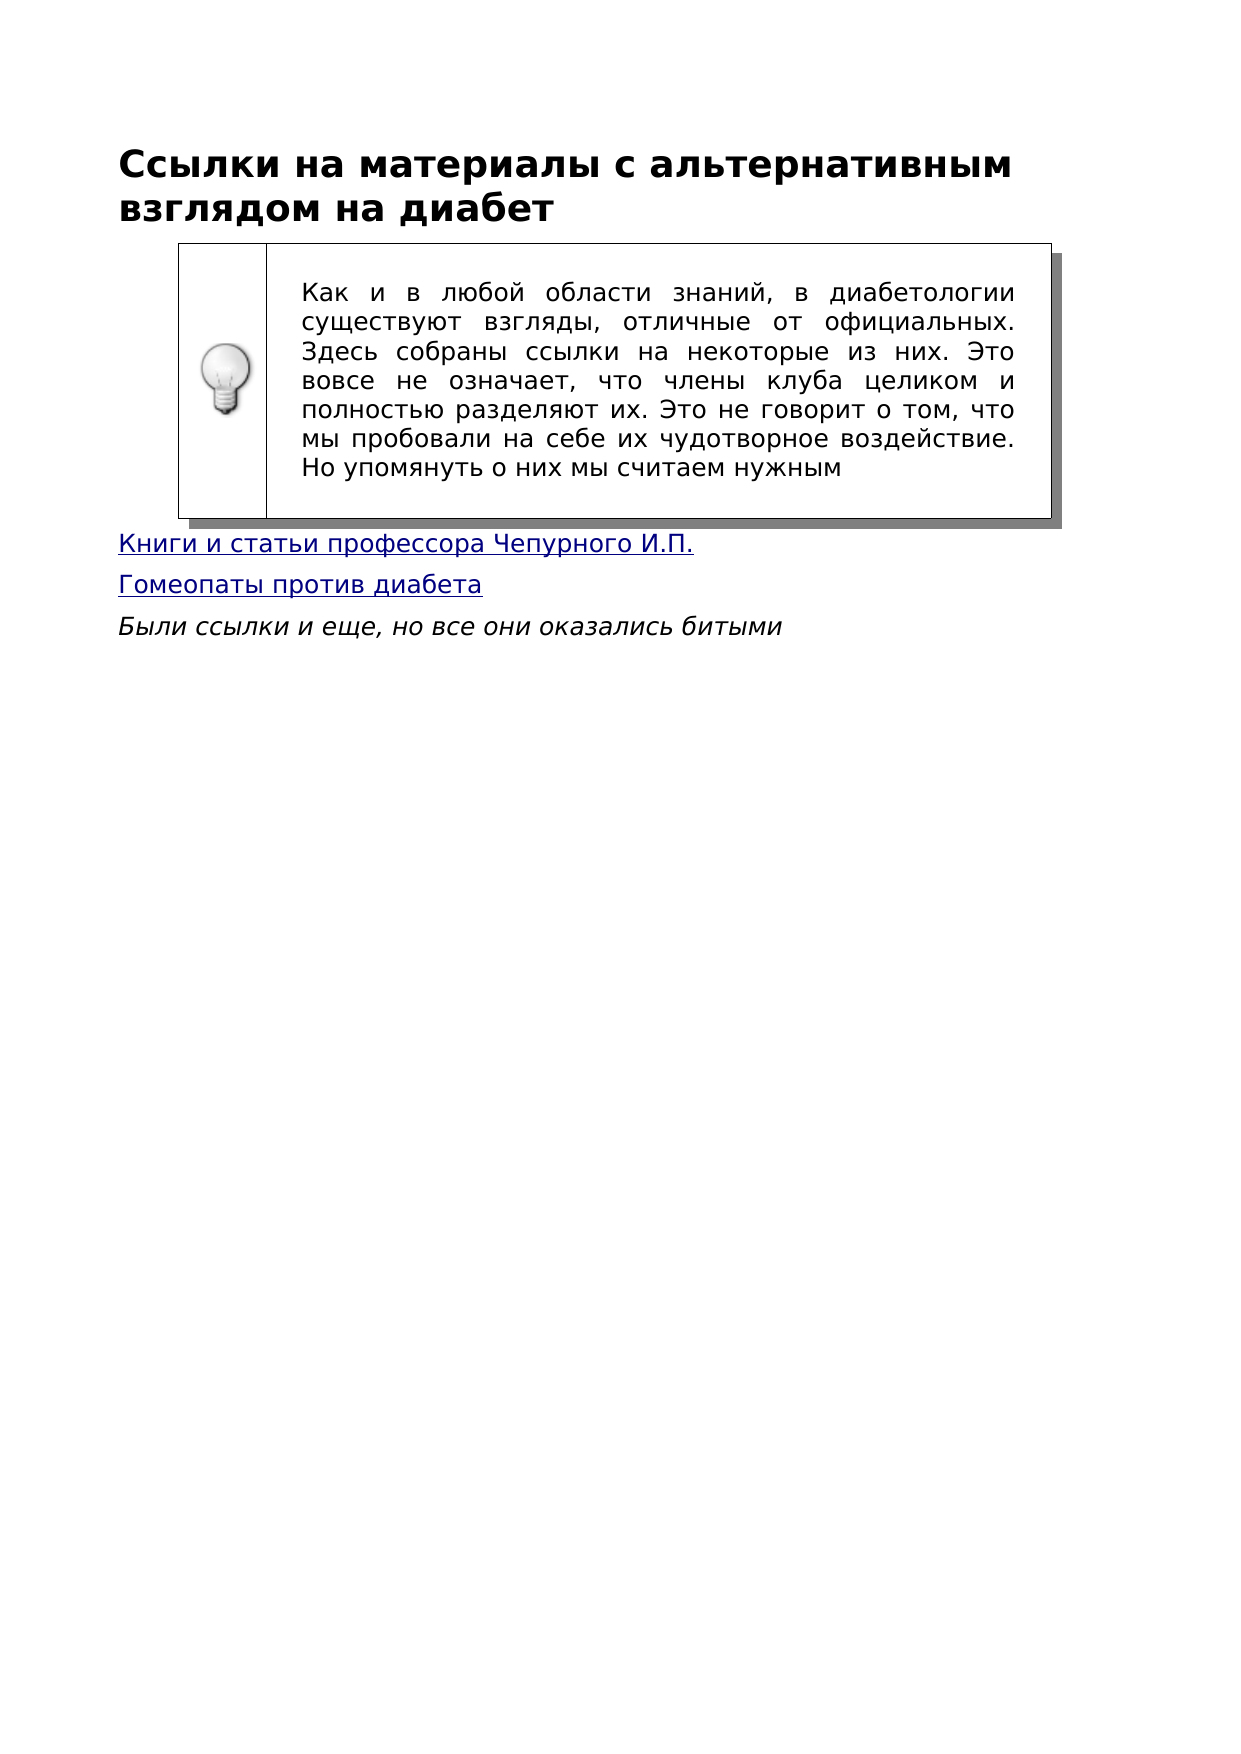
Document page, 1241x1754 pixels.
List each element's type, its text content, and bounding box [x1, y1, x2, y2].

picture [190, 343, 266, 418]
table_header Как и в любой области знаний, в диабетологии существуют взгляды, отличные от официальных. Здесь собраны ссылки на некоторые из них. Это вовсе не означает, что члены клуба целиком и полностью разделяют их. Это не говорит о том, что мы пробовали на себе их чудотворное воздействие. Но упомянуть о них мы считаем нужным [267, 244, 1051, 518]
text Книги и статьи профессора Чепурного И.П. [118, 529, 1122, 558]
text Гомеопаты против диабета [118, 570, 1122, 599]
text Были ссылки и еще, но все они оказались битыми [118, 612, 1122, 641]
table_header [179, 244, 266, 518]
subtitle Ссылки на материалы с альтернативным взглядом на диабет [118, 143, 1122, 230]
